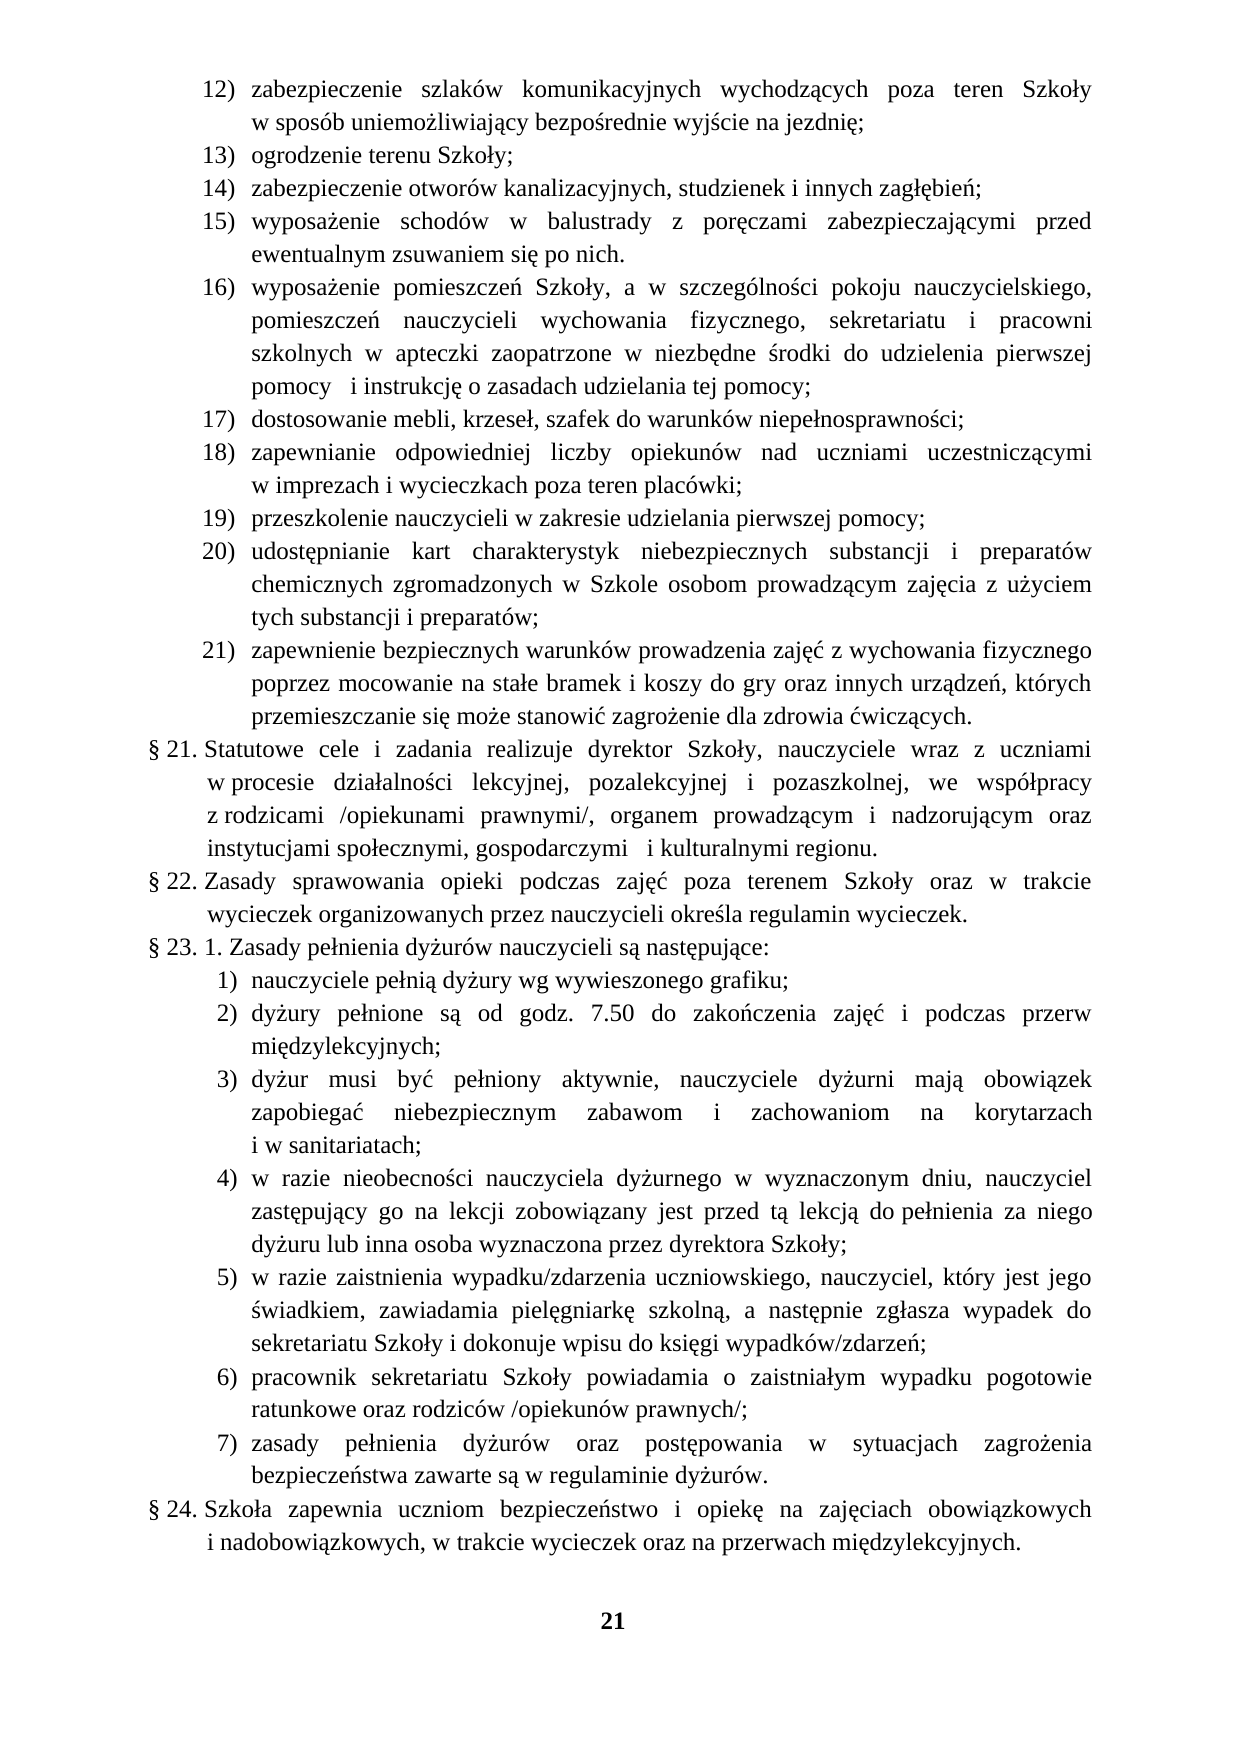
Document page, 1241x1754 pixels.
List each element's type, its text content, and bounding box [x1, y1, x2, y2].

list zapewnianie odpowiedniej liczby opiekunów nad uczniami uczestniczącymi w imprezach i wycieczkach poza teren placówki; [202, 437, 1093, 499]
list zabezpieczenie otworów kanalizacyjnych, studzienek i innych zagłębień; [202, 173, 1093, 202]
list nauczyciele pełnią dyżury wg wywieszonego grafiku; [217, 965, 1093, 994]
list 1. Zasady pełnienia dyżurów nauczycieli są następujące: [148, 932, 1093, 961]
list przeszkolenie nauczycieli w zakresie udzielania pierwszej pomocy; [202, 503, 1093, 532]
list zabezpieczenie szlaków komunikacyjnych wychodzących poza teren Szkoły w sposób uniemożliwiający bezpośrednie wyjście na jezdnię; [202, 74, 1093, 136]
list zasady pełnienia dyżurów oraz postępowania w sytuacjach zagrożenia bezpieczeństwa zawarte są w regulaminie dyżurów. [217, 1428, 1093, 1489]
list wyposażenie schodów w balustrady z poręczami zabezpieczającymi przed ewentualnym zsuwaniem się po nich. [202, 206, 1093, 268]
list Statutowe cele i zadania realizuje dyrektor Szkoły, nauczyciele wraz z uczniami w procesie działalności lekcyjnej, pozalekcyjnej i pozaszkolnej, we współpracy z rodzicami /opiekunami prawnymi/, organem prowadzącym i nadzorującym oraz instytucjami społecznymi, gospodarczymi i kulturalnymi regionu. [148, 734, 1093, 862]
list Zasady sprawowania opieki podczas zajęć poza terenem Szkoły oraz w trakcie wycieczek organizowanych przez nauczycieli określa regulamin wycieczek. [148, 866, 1093, 928]
list ogrodzenie terenu Szkoły; [202, 140, 1093, 168]
list Szkoła zapewnia uczniom bezpieczeństwo i opiekę na zajęciach obowiązkowych i nadobowiązkowych, w trakcie wycieczek oraz na przerwach międzylekcyjnych. [148, 1494, 1093, 1555]
list pracownik sekretariatu Szkoły powiadamia o zaistniałym wypadku pogotowie ratunkowe oraz rodziców /opiekunów prawnych/; [217, 1362, 1093, 1423]
list wyposażenie pomieszczeń Szkoły, a w szczególności pokoju nauczycielskiego, pomieszczeń nauczycieli wychowania fizycznego, sekretariatu i pracowni szkolnych w apteczki zaopatrzone w niezbędne środki do udzielenia pierwszej pomocy i instrukcję o zasadach udzielania tej pomocy; [202, 272, 1093, 400]
list w razie nieobecności nauczyciela dyżurnego w wyznaczonym dniu, nauczyciel zastępujący go na lekcji zobowiązany jest przed tą lekcją do pełnienia za niego dyżuru lub inna osoba wyznaczona przez dyrektora Szkoły; [217, 1163, 1093, 1258]
list dyżury pełnione są od godz. 7.50 do zakończenia zajęć i podczas przerw międzylekcyjnych; [217, 998, 1093, 1060]
list dostosowanie mebli, krzeseł, szafek do warunków niepełnosprawności; [202, 404, 1093, 433]
list zapewnienie bezpiecznych warunków prowadzenia zajęć z wychowania fizycznego poprzez mocowanie na stałe bramek i koszy do gry oraz innych urządzeń, których przemieszczanie się może stanowić zagrożenie dla zdrowia ćwiczących. [202, 635, 1093, 730]
list w razie zaistnienia wypadku/zdarzenia uczniowskiego, nauczyciel, który jest jego świadkiem, zawiadamia pielęgniarkę szkolną, a następnie zgłasza wypadek do sekretariatu Szkoły i dokonuje wpisu do księgi wypadków/zdarzeń; [217, 1262, 1093, 1357]
list dyżur musi być pełniony aktywnie, nauczyciele dyżurni mają obowiązek zapobiegać niebezpiecznym zabawom i zachowaniom na korytarzach i w sanitariatach; [217, 1064, 1093, 1159]
list udostępnianie kart charakterystyk niebezpiecznych substancji i preparatów chemicznych zgromadzonych w Szkole osobom prowadzącym zajęcia z użyciem tych substancji i preparatów; [202, 536, 1093, 631]
